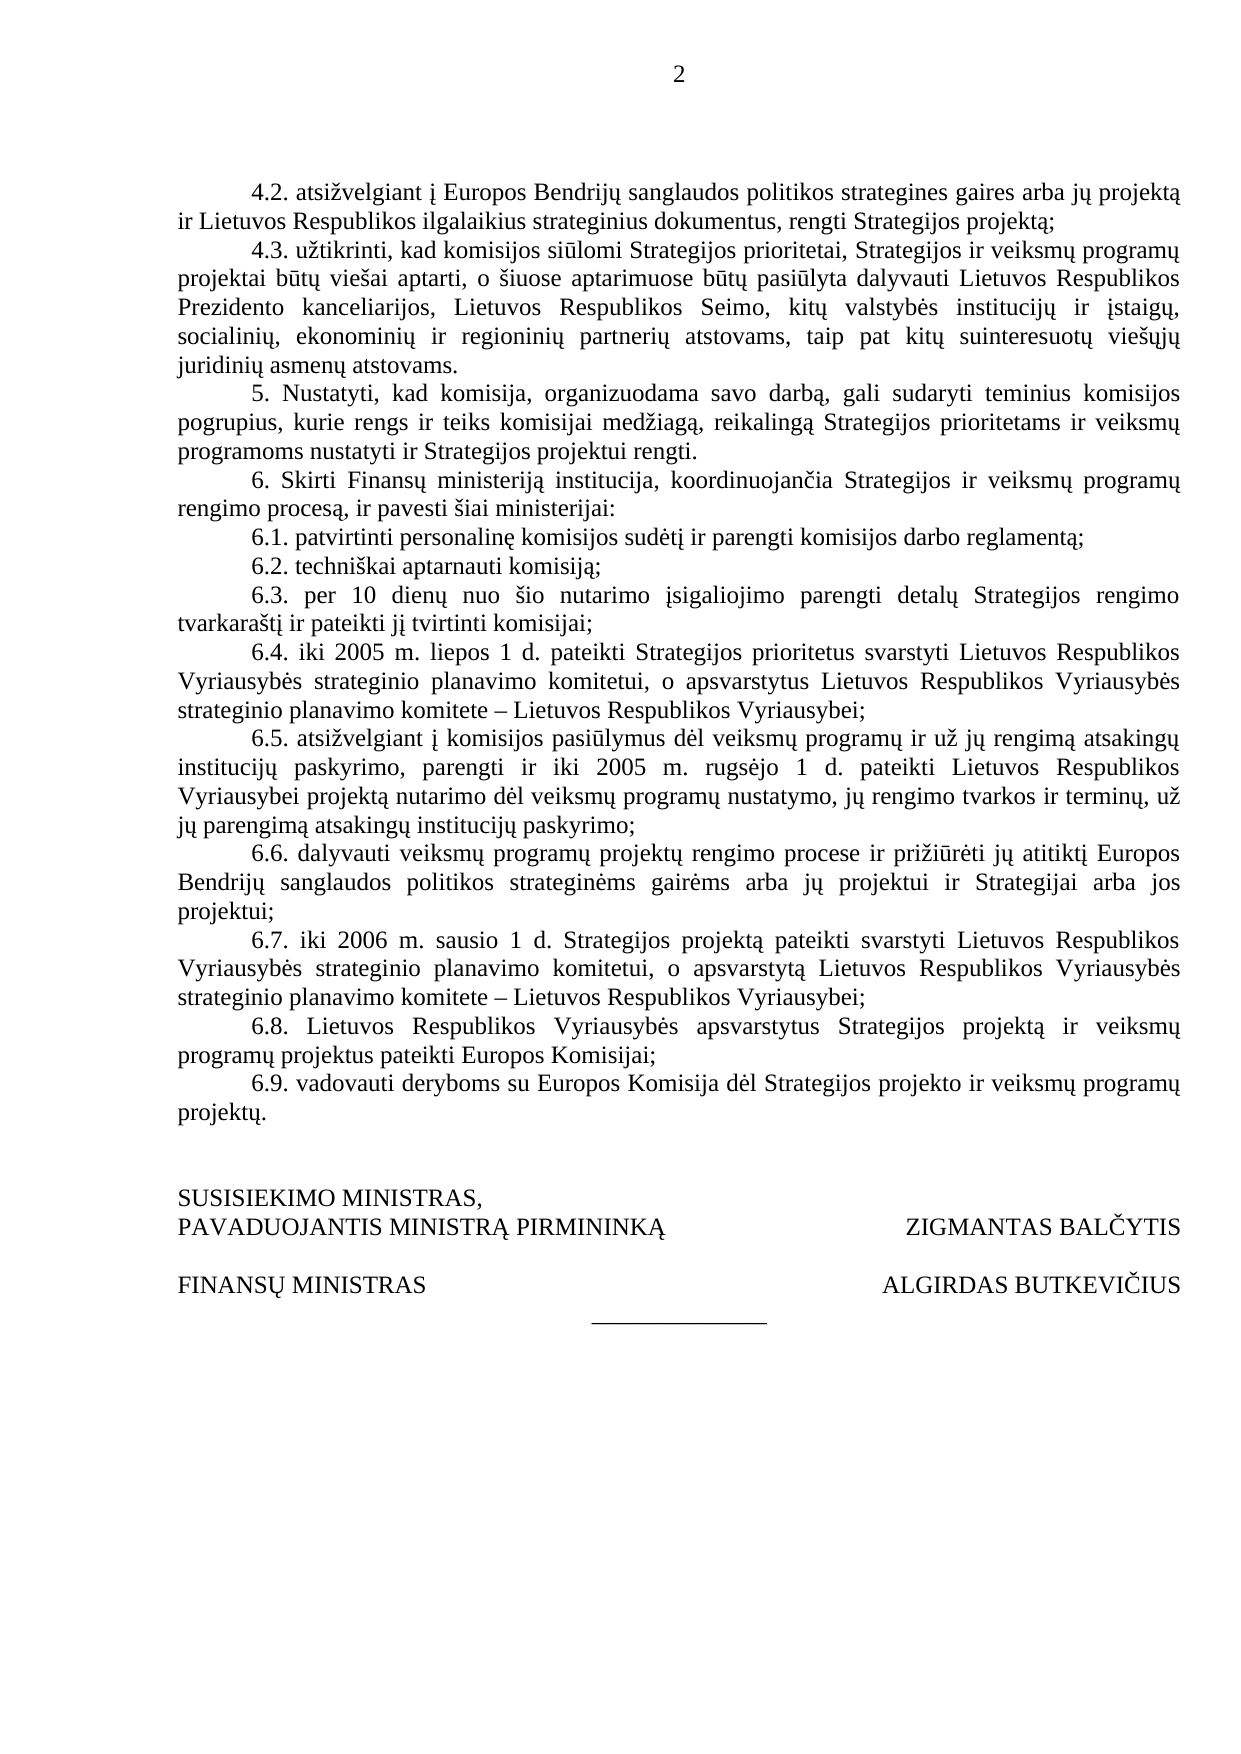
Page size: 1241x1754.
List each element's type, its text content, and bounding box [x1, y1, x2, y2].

text ______________ [177, 1298, 1181, 1327]
text SUSISIEKIMO MINISTRAS, [177, 1183, 1181, 1212]
text 6. Skirti Finansų ministeriją institucija, koordinuojančia Strategijos ir veiksmų programų rengimo procesą, ir pavesti šiai ministerijai: [177, 465, 1181, 522]
text 6.5. atsižvelgiant į komisijos pasiūlymus dėl veiksmų programų ir už jų rengimą atsakingų institucijų paskyrimo, parengti ir iki 2005 m. rugsėjo 1 d. pateikti Lietuvos Respublikos Vyriausybei projektą nutarimo dėl veiksmų programų nustatymo, jų rengimo tvarkos ir terminų, už jų parengimą atsakingų institucijų paskyrimo; [177, 723, 1181, 838]
text 6.6. dalyvauti veiksmų programų projektų rengimo procese ir prižiūrėti jų atitiktį Europos Bendrijų sanglaudos politikos strateginėms gairėms arba jų projektui ir Strategijai arba jos projektui; [177, 838, 1181, 925]
text 6.2. techniškai aptarnauti komisiją; [177, 551, 1181, 580]
text 6.3. per 10 dienų nuo šio nutarimo įsigaliojimo parengti detalų Strategijos rengimo tvarkaraštį ir pateikti jį tvirtinti komisijai; [177, 580, 1181, 637]
text 6.1. patvirtinti personalinę komisijos sudėtį ir parengti komisijos darbo reglamentą; [177, 522, 1181, 551]
text 4.3. užtikrinti, kad komisijos siūlomi Strategijos prioritetai, Strategijos ir veiksmų programų projektai būtų viešai aptarti, o šiuose aptarimuose būtų pasiūlyta dalyvauti Lietuvos Respublikos Prezidento kanceliarijos, Lietuvos Respublikos Seimo, kitų valstybės institucijų ir įstaigų, socialinių, ekonominių ir regioninių partnerių atstovams, taip pat kitų suinteresuotų viešųjų juridinių asmenų atstovams. [177, 235, 1181, 378]
text PAVADUOJANTIS MINISTRĄ PIRMININKĄ ZIGMANTAS BALČYTIS [177, 1212, 1181, 1241]
text 6.9. vadovauti deryboms su Europos Komisija dėl Strategijos projekto ir veiksmų programų projektų. [177, 1068, 1181, 1126]
text 6.7. iki 2006 m. sausio 1 d. Strategijos projektą pateikti svarstyti Lietuvos Respublikos Vyriausybės strateginio planavimo komitetui, o apsvarstytą Lietuvos Respublikos Vyriausybės strateginio planavimo komitete – Lietuvos Respublikos Vyriausybei; [177, 925, 1181, 1011]
text FINANSŲ MINISTRAS ALGIRDAS BUTKEVIČIUS [177, 1270, 1181, 1298]
text 6.4. iki 2005 m. liepos 1 d. pateikti Strategijos prioritetus svarstyti Lietuvos Respublikos Vyriausybės strateginio planavimo komitetui, o apsvarstytus Lietuvos Respublikos Vyriausybės strateginio planavimo komitete – Lietuvos Respublikos Vyriausybei; [177, 637, 1181, 723]
text 6.8. Lietuvos Respublikos Vyriausybės apsvarstytus Strategijos projektą ir veiksmų programų projektus pateikti Europos Komisijai; [177, 1011, 1181, 1068]
text 5. Nustatyti, kad komisija, organizuodama savo darbą, gali sudaryti teminius komisijos pogrupius, kurie rengs ir teiks komisijai medžiagą, reikalingą Strategijos prioritetams ir veiksmų programoms nustatyti ir Strategijos projektui rengti. [177, 378, 1181, 465]
text 4.2. atsižvelgiant į Europos Bendrijų sanglaudos politikos strategines gaires arba jų projektą ir Lietuvos Respublikos ilgalaikius strateginius dokumentus, rengti Strategijos projektą; [177, 177, 1181, 235]
